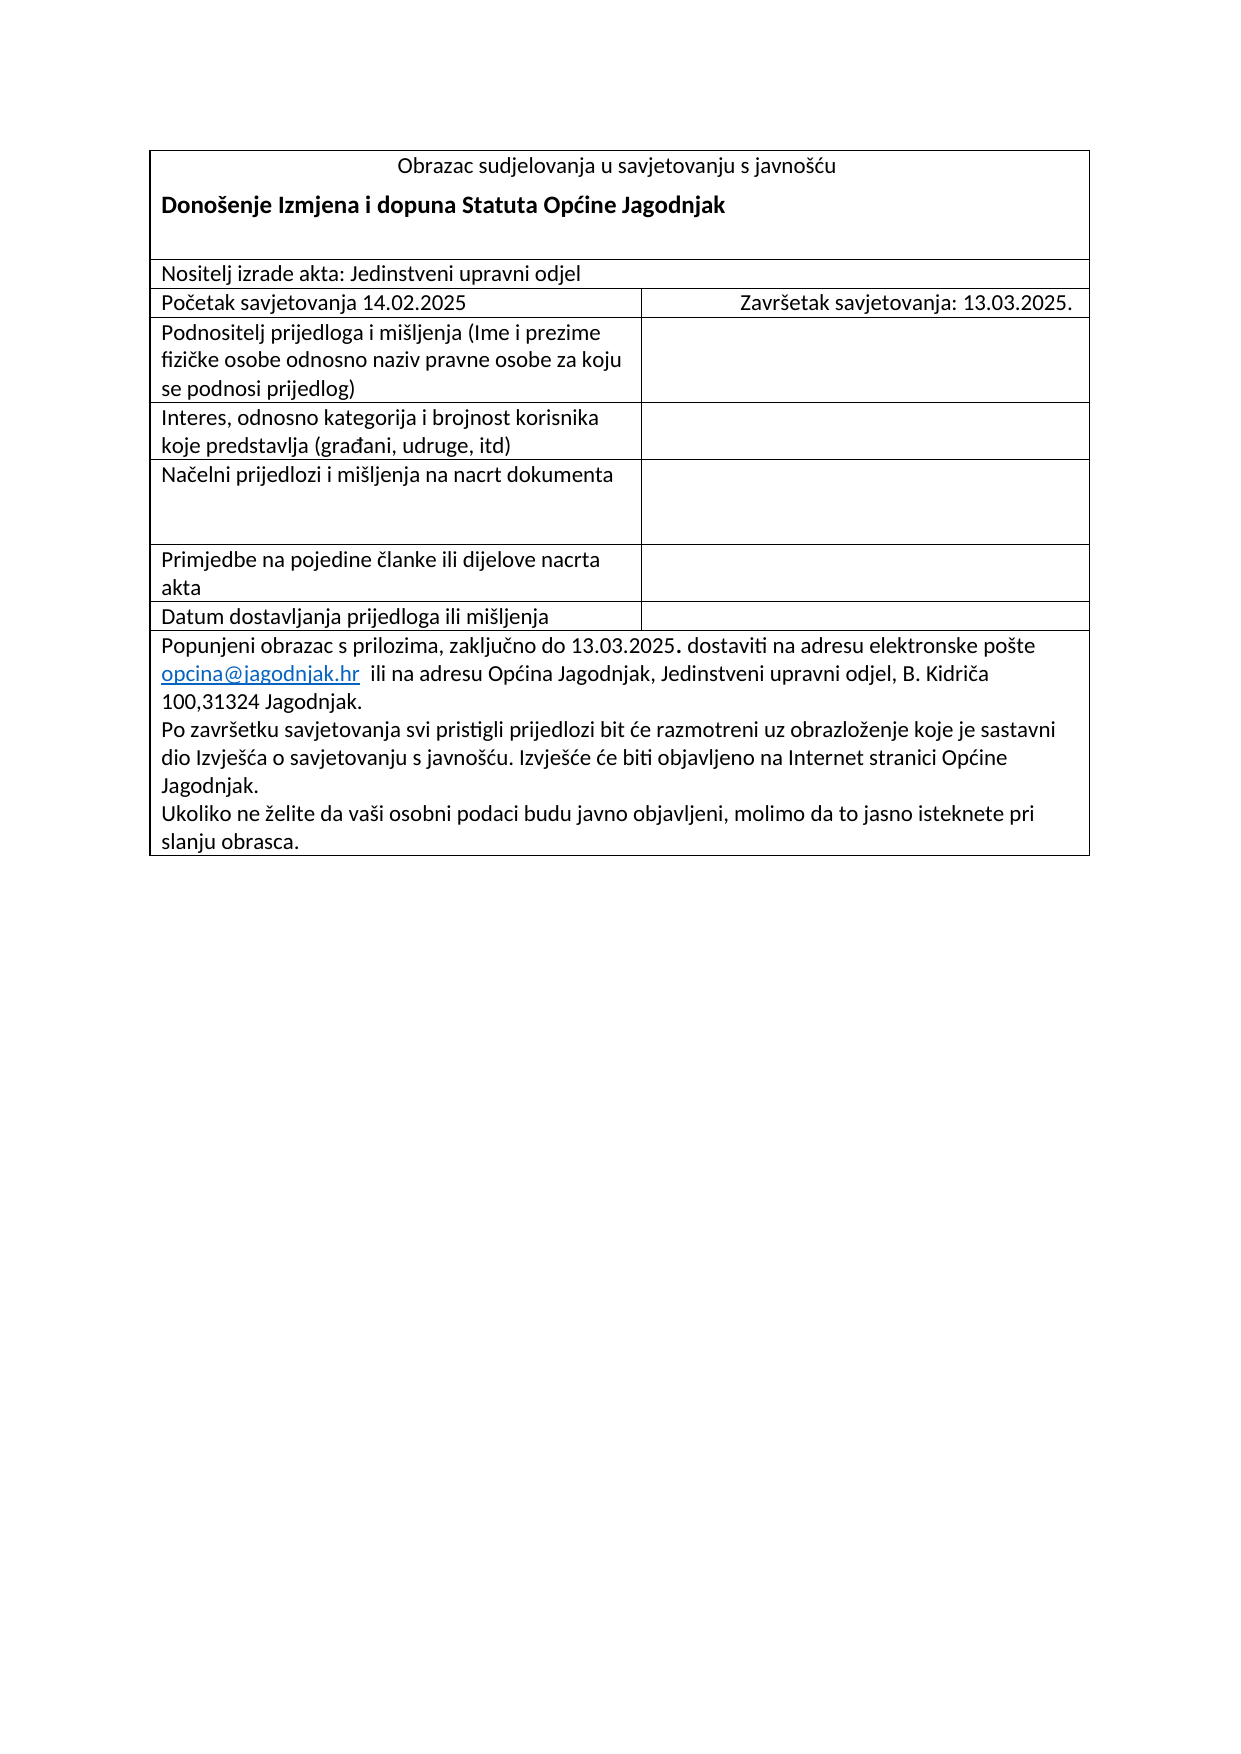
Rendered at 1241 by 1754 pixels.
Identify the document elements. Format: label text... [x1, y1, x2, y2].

table_cell Završetak savjetovanja: 13.03.2025. [642, 289, 1089, 317]
table_cell Popunjeni obrazac s prilozima, zaključno do 13.03.2025. dostaviti na adresu elektronske pošte opcina@jagodnjak.hr ili na adresu Općina Jagodnjak, Jedinstveni upravni odjel, B. Kidriča 100,31324 Jagodnjak. Po završetku savjetovanja svi pristigli prijedlozi bit će razmotreni uz obrazloženje koje je sastavni dio Izvješća o savjetovanju s javnošću. Izvješće će biti objavljeno na Internet stranici Općine Jagodnjak. Ukoliko ne želite da vaši osobni podaci budu javno objavljeni, molimo da to jasno isteknete pri slanju obrasca. [151, 631, 1089, 855]
table_cell Podnositelj prijedloga i mišljenja (Ime i prezime fizičke osobe odnosno naziv pravne osobe za koju se podnosi prijedlog) [151, 318, 641, 402]
table_cell Početak savjetovanja 14.02.2025 [151, 289, 641, 317]
table_cell [642, 460, 1089, 544]
table_cell Načelni prijedlozi i mišljenja na nacrt dokumenta [151, 460, 641, 544]
table_header Obrazac sudjelovanja u savjetovanju s javnošću Donošenje Izmjena i dopuna Statuta Općine Jagodnjak [151, 151, 1089, 258]
table_cell [642, 403, 1089, 459]
table_cell [642, 545, 1089, 601]
table_cell [642, 602, 1089, 630]
table_cell Interes, odnosno kategorija i brojnost korisnika koje predstavlja (građani, udruge, itd) [151, 403, 641, 459]
table_cell Datum dostavljanja prijedloga ili mišljenja [151, 602, 641, 630]
table_cell Primjedbe na pojedine članke ili dijelove nacrta akta [151, 545, 641, 601]
table_cell [642, 318, 1089, 402]
table_cell Nositelj izrade akta: Jedinstveni upravni odjel [151, 260, 1089, 287]
